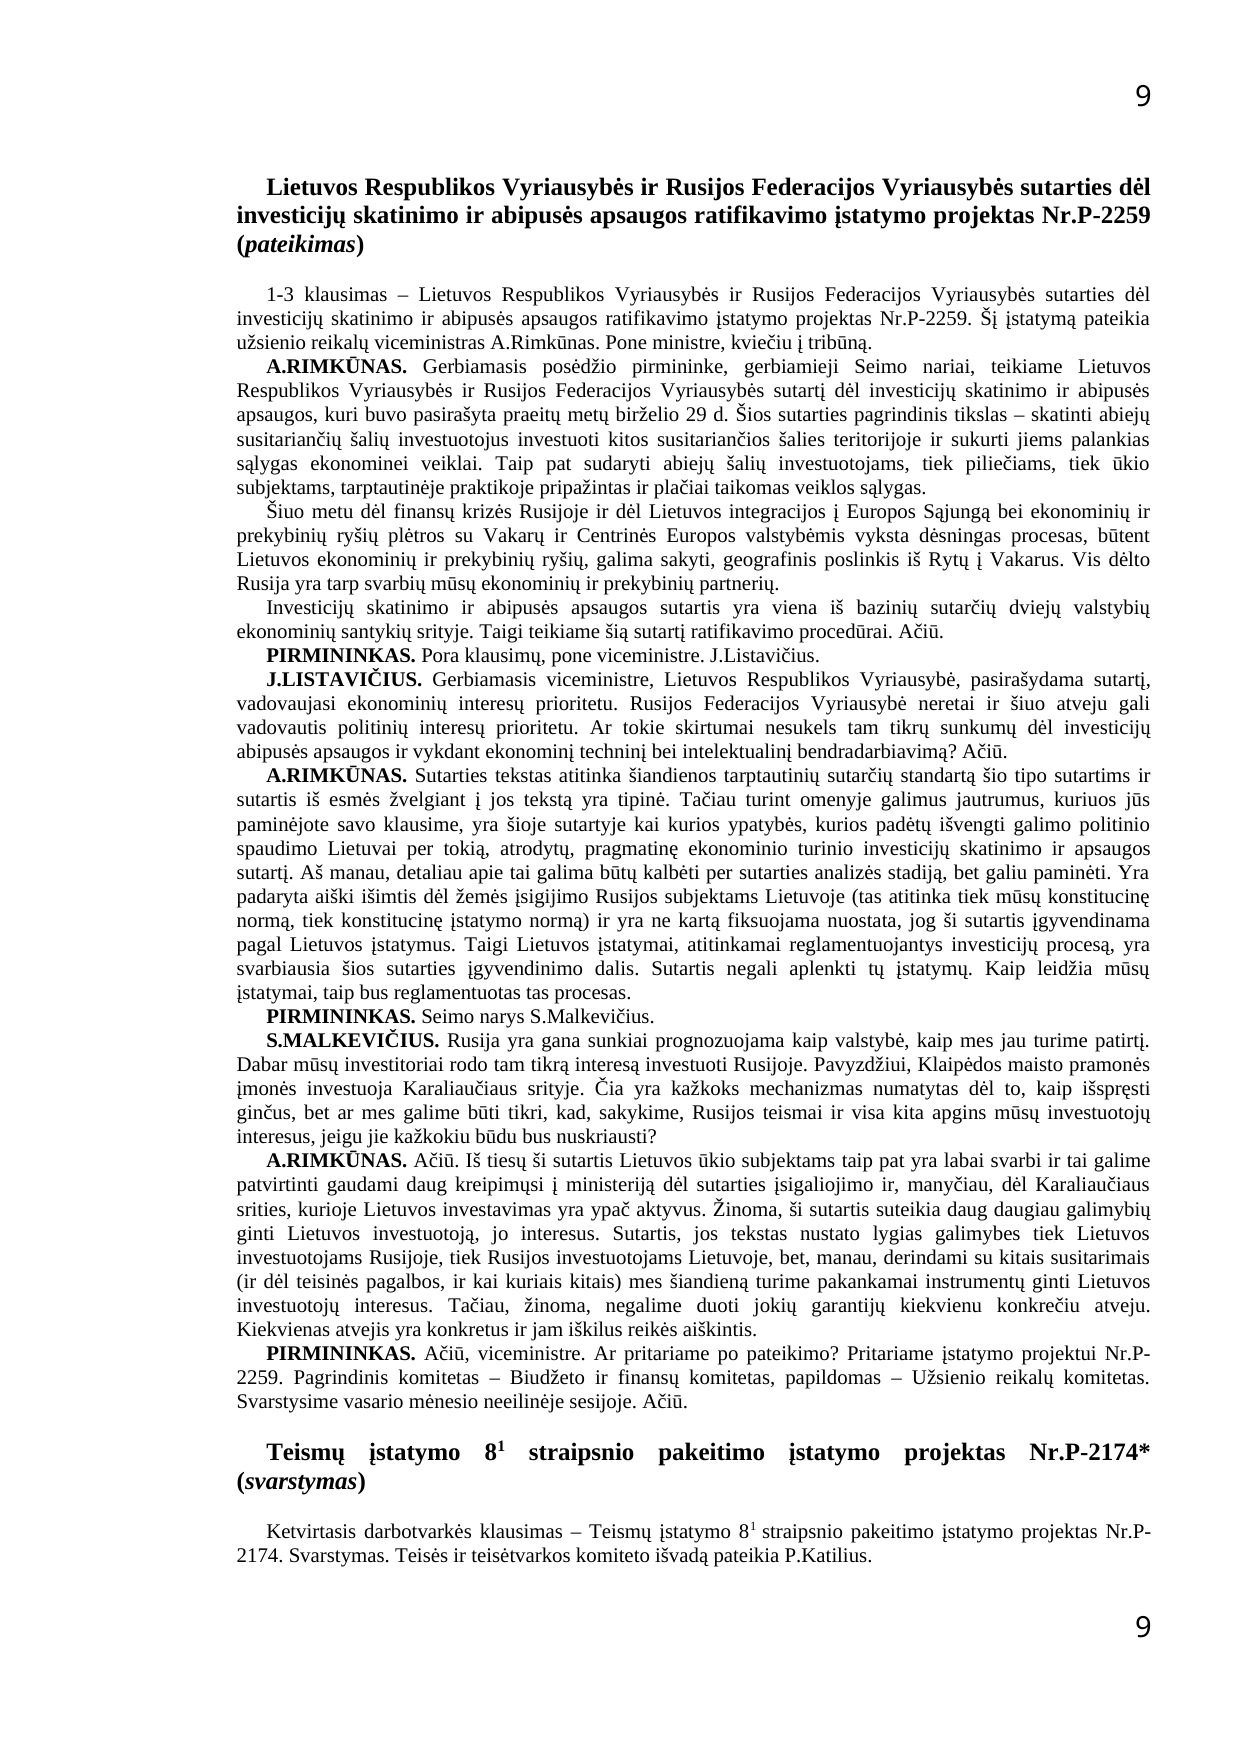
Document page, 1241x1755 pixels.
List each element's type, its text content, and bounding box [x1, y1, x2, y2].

text PIRMININKAS. Pora klausimų, pone viceministre. J.Listavičius. [236, 643, 1152, 667]
text Lietuvos Respublikos Vyriausybės ir Rusijos Federacijos Vyriausybės sutarties dėl investicijų skatinimo ir abipusės apsaugos ratifikavimo įstatymo projektas Nr.P-2259 (pateikimas) [236, 172, 1152, 258]
text Šiuo metu dėl finansų krizės Rusijoje ir dėl Lietuvos integracijos į Europos Sąjungą bei ekonominių ir prekybinių ryšių plėtros su Vakarų ir Centrinės Europos valstybėmis vyksta dėsningas procesas, būtent Lietuvos ekonominių ir prekybinių ryšių, galima sakyti, geografinis poslinkis iš Rytų į Vakarus. Vis dėlto Rusija yra tarp svarbių mūsų ekonominių ir prekybinių partnerių. [236, 499, 1152, 595]
text Investicijų skatinimo ir abipusės apsaugos sutartis yra viena iš bazinių sutarčių dviejų valstybių ekonominių santykių srityje. Taigi teikiame šią sutartį ratifikavimo procedūrai. Ačiū. [236, 595, 1152, 643]
text Teismų įstatymo 81 straipsnio pakeitimo įstatymo projektas Nr.P-2174* (svarstymas) [236, 1437, 1152, 1494]
text S.MALKEVIČIUS. Rusija yra gana sunkiai prognozuojama kaip valstybė, kaip mes jau turime patirtį. Dabar mūsų investitoriai rodo tam tikrą interesą investuoti Rusijoje. Pavyzdžiui, Klaipėdos maisto pramonės įmonės investuoja Karaliaučiaus srityje. Čia yra kažkoks mechanizmas numatytas dėl to, kaip išspręsti ginčus, bet ar mes galime būti tikri, kad, sakykime, Rusijos teismai ir visa kita apgins mūsų investuotojų interesus, jeigu jie kažkokiu būdu bus nuskriausti? [236, 1028, 1152, 1148]
text PIRMININKAS. Ačiū, viceministre. Ar pritariame po pateikimo? Pritariame įstatymo projektui Nr.P-2259. Pagrindinis komitetas – Biudžeto ir finansų komitetas, papildomas – Užsienio reikalų komitetas. Svarstysime vasario mėnesio neeilinėje sesijoje. Ačiū. [236, 1341, 1152, 1413]
text A.RIMKŪNAS. Gerbiamasis posėdžio pirmininke, gerbiamieji Seimo nariai, teikiame Lietuvos Respublikos Vyriausybės ir Rusijos Federacijos Vyriausybės sutartį dėl investicijų skatinimo ir abipusės apsaugos, kuri buvo pasirašyta praeitų metų birželio 29 d. Šios sutarties pagrindinis tikslas – skatinti abiejų susitariančių šalių investuotojus investuoti kitos susitariančios šalies teritorijoje ir sukurti jiems palankias sąlygas ekonominei veiklai. Taip pat sudaryti abiejų šalių investuotojams, tiek piliečiams, tiek ūkio subjektams, tarptautinėje praktikoje pripažintas ir plačiai taikomas veiklos sąlygas. [236, 354, 1152, 499]
text Ketvirtasis darbotvarkės klausimas – Teismų įstatymo 81 straipsnio pakeitimo įstatymo projektas Nr.P-2174. Svarstymas. Teisės ir teisėtvarkos komiteto išvadą pateikia P.Katilius. [236, 1519, 1152, 1567]
text J.LISTAVIČIUS. Gerbiamasis viceministre, Lietuvos Respublikos Vyriausybė, pasirašydama sutartį, vadovaujasi ekonominių interesų prioritetu. Rusijos Federacijos Vyriausybė neretai ir šiuo atveju gali vadovautis politinių interesų prioritetu. Ar tokie skirtumai nesukels tam tikrų sunkumų dėl investicijų abipusės apsaugos ir vykdant ekonominį techninį bei intelektualinį bendradarbiavimą? Ačiū. [236, 667, 1152, 763]
text PIRMININKAS. Seimo narys S.Malkevičius. [236, 1004, 1152, 1028]
text A.RIMKŪNAS. Sutarties tekstas atitinka šiandienos tarptautinių sutarčių standartą šio tipo sutartims ir sutartis iš esmės žvelgiant į jos tekstą yra tipinė. Tačiau turint omenyje galimus jautrumus, kuriuos jūs paminėjote savo klausime, yra šioje sutartyje kai kurios ypatybės, kurios padėtų išvengti galimo politinio spaudimo Lietuvai per tokią, atrodytų, pragmatinę ekonominio turinio investicijų skatinimo ir apsaugos sutartį. Aš manau, detaliau apie tai galima būtų kalbėti per sutarties analizės stadiją, bet galiu paminėti. Yra padaryta aiški išimtis dėl žemės įsigijimo Rusijos subjektams Lietuvoje (tas atitinka tiek mūsų konstitucinę normą, tiek konstitucinę įstatymo normą) ir yra ne kartą fiksuojama nuostata, jog ši sutartis įgyvendinama pagal Lietuvos įstatymus. Taigi Lietuvos įstatymai, atitinkamai reglamentuojantys investicijų procesą, yra svarbiausia šios sutarties įgyvendinimo dalis. Sutartis negali aplenkti tų įstatymų. Kaip leidžia mūsų įstatymai, taip bus reglamentuotas tas procesas. [236, 763, 1152, 1004]
text 1-3 klausimas – Lietuvos Respublikos Vyriausybės ir Rusijos Federacijos Vyriausybės sutarties dėl investicijų skatinimo ir abipusės apsaugos ratifikavimo įstatymo projektas Nr.P-2259. Šį įstatymą pateikia užsienio reikalų viceministras A.Rimkūnas. Pone ministre, kviečiu į tribūną. [236, 282, 1152, 354]
text A.RIMKŪNAS. Ačiū. Iš tiesų ši sutartis Lietuvos ūkio subjektams taip pat yra labai svarbi ir tai galime patvirtinti gaudami daug kreipimųsi į ministeriją dėl sutarties įsigaliojimo ir, manyčiau, dėl Karaliaučiaus srities, kurioje Lietuvos investavimas yra ypač aktyvus. Žinoma, ši sutartis suteikia daug daugiau galimybių ginti Lietuvos investuotoją, jo interesus. Sutartis, jos tekstas nustato lygias galimybes tiek Lietuvos investuotojams Rusijoje, tiek Rusijos investuotojams Lietuvoje, bet, manau, derindami su kitais susitarimais (ir dėl teisinės pagalbos, ir kai kuriais kitais) mes šiandieną turime pakankamai instrumentų ginti Lietuvos investuotojų interesus. Tačiau, žinoma, negalime duoti jokių garantijų kiekvienu konkrečiu atveju. Kiekvienas atvejis yra konkretus ir jam iškilus reikės aiškintis. [236, 1148, 1152, 1341]
